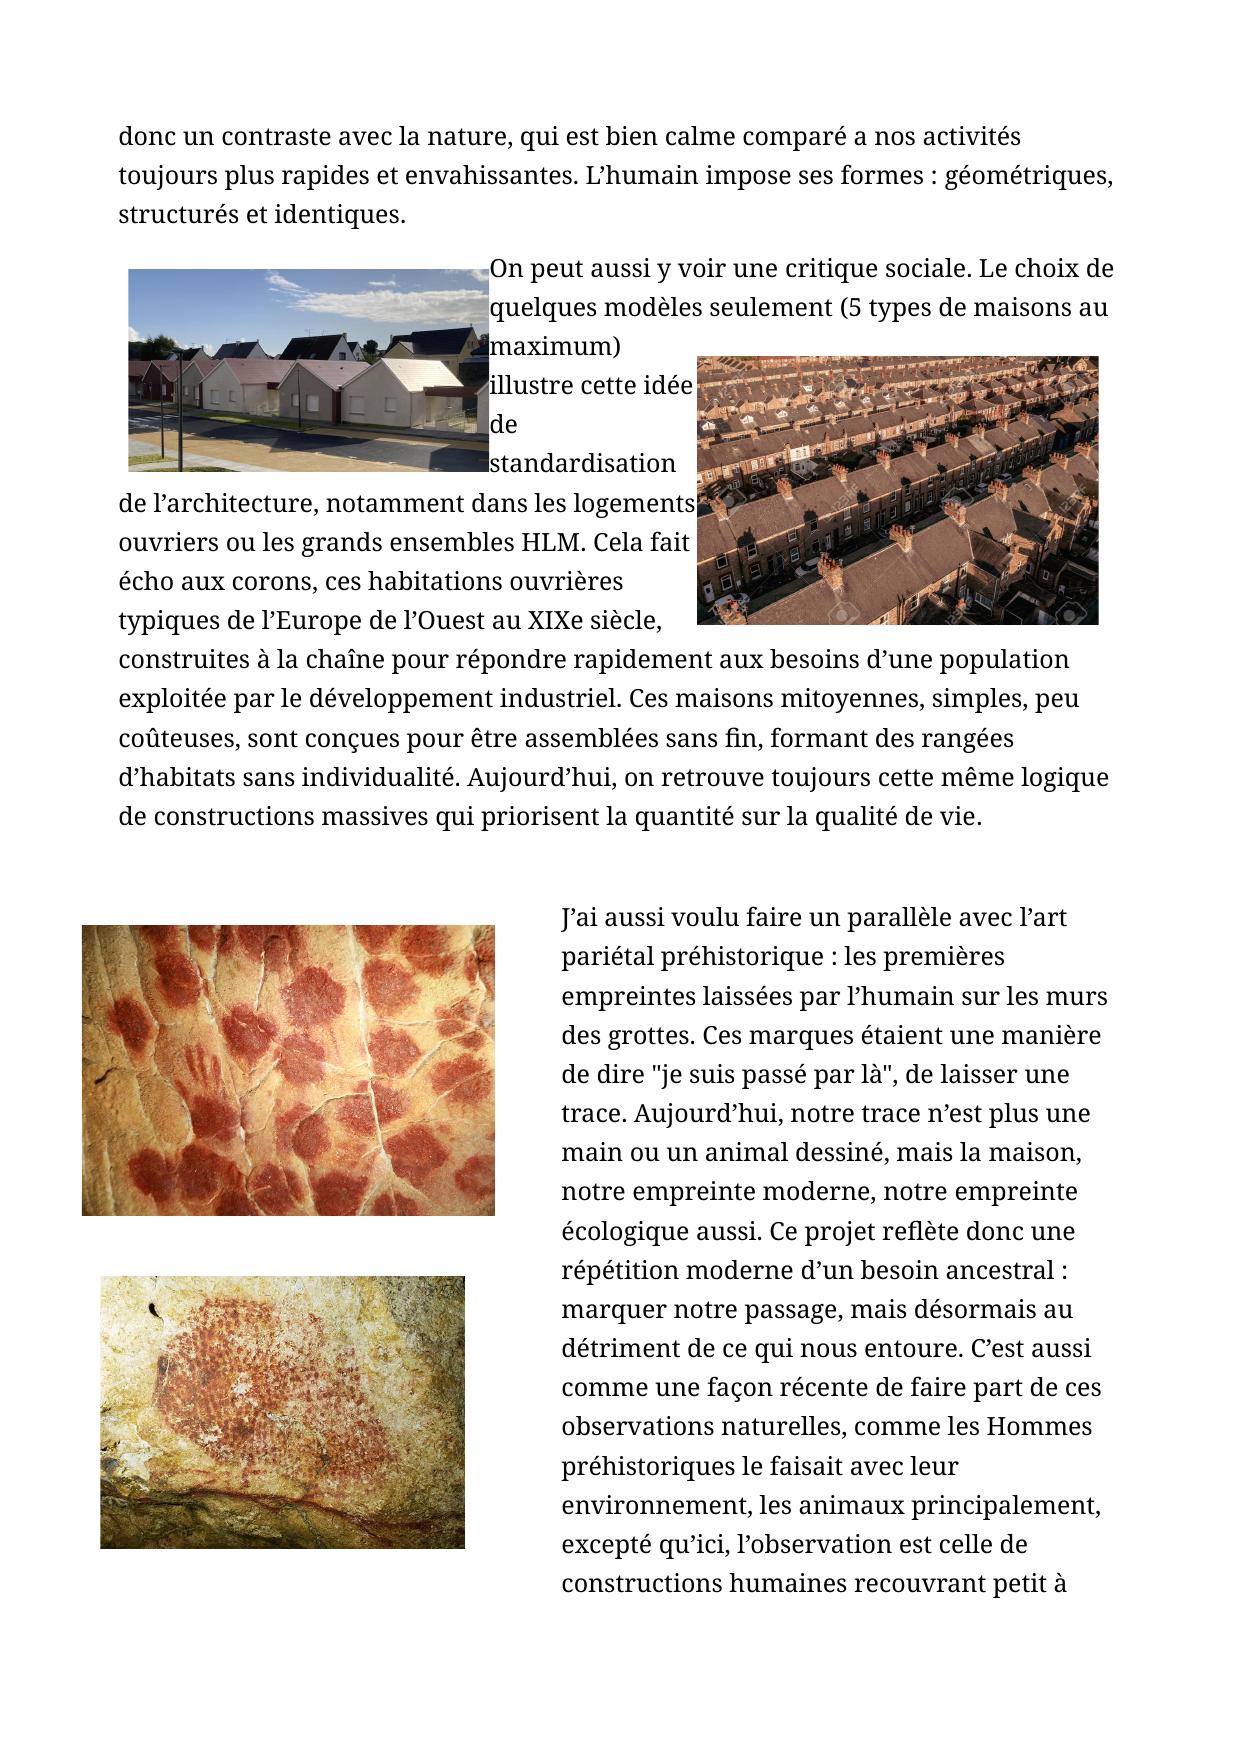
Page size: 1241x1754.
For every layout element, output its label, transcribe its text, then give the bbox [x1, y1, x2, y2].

picture [100, 1276, 465, 1549]
text On peut aussi y voir une critique sociale. Le choix de quelques modèles seulement (5 types de maisons au maximum) illustre cette idée de standardisation de l’architecture, notamment dans les logements ouvriers ou les grands ensembles HLM. Cela fait écho aux corons, ces habitations ouvrières typiques de l’Europe de l’Ouest au XIXe siècle, construites à la chaîne pour répondre rapidement aux besoins d’une population exploitée par le développement industriel. Ces maisons mitoyennes, simples, peu coûteuses, sont conçues pour être assemblées sans fin, formant des rangées d’habitats sans individualité. Aujourd’hui, on retrouve toujours cette même logique de constructions massives qui priorisent la quantité sur la qualité de vie. [118, 250, 1122, 833]
text donc un contraste avec la nature, qui est bien calme comparé a nos activités toujours plus rapides et envahissantes. L’humain impose ses formes : géométriques, structurés et identiques. [118, 118, 1122, 231]
picture [128, 269, 490, 472]
picture [81, 925, 495, 1216]
picture [697, 356, 1099, 625]
text J’ai aussi voulu faire un parallèle avec l’art pariétal préhistorique : les premières empreintes laissées par l’humain sur les murs des grottes. Ces marques étaient une manière de dire "je suis passé par là", de laisser une trace. Aujourd’hui, notre trace n’est plus une main ou un animal dessiné, mais la maison, notre empreinte moderne, notre empreinte écologique aussi. Ce projet reflète donc une répétition moderne d’un besoin ancestral : marquer notre passage, mais désormais au détriment de ce qui nous entoure. C’est aussi comme une façon récente de faire part de ces observations naturelles, comme les Hommes préhistoriques le faisait avec leur environnement, les animaux principalement, excepté qu’ici, l’observation est celle de constructions humaines recouvrant petit à [561, 900, 1122, 1600]
